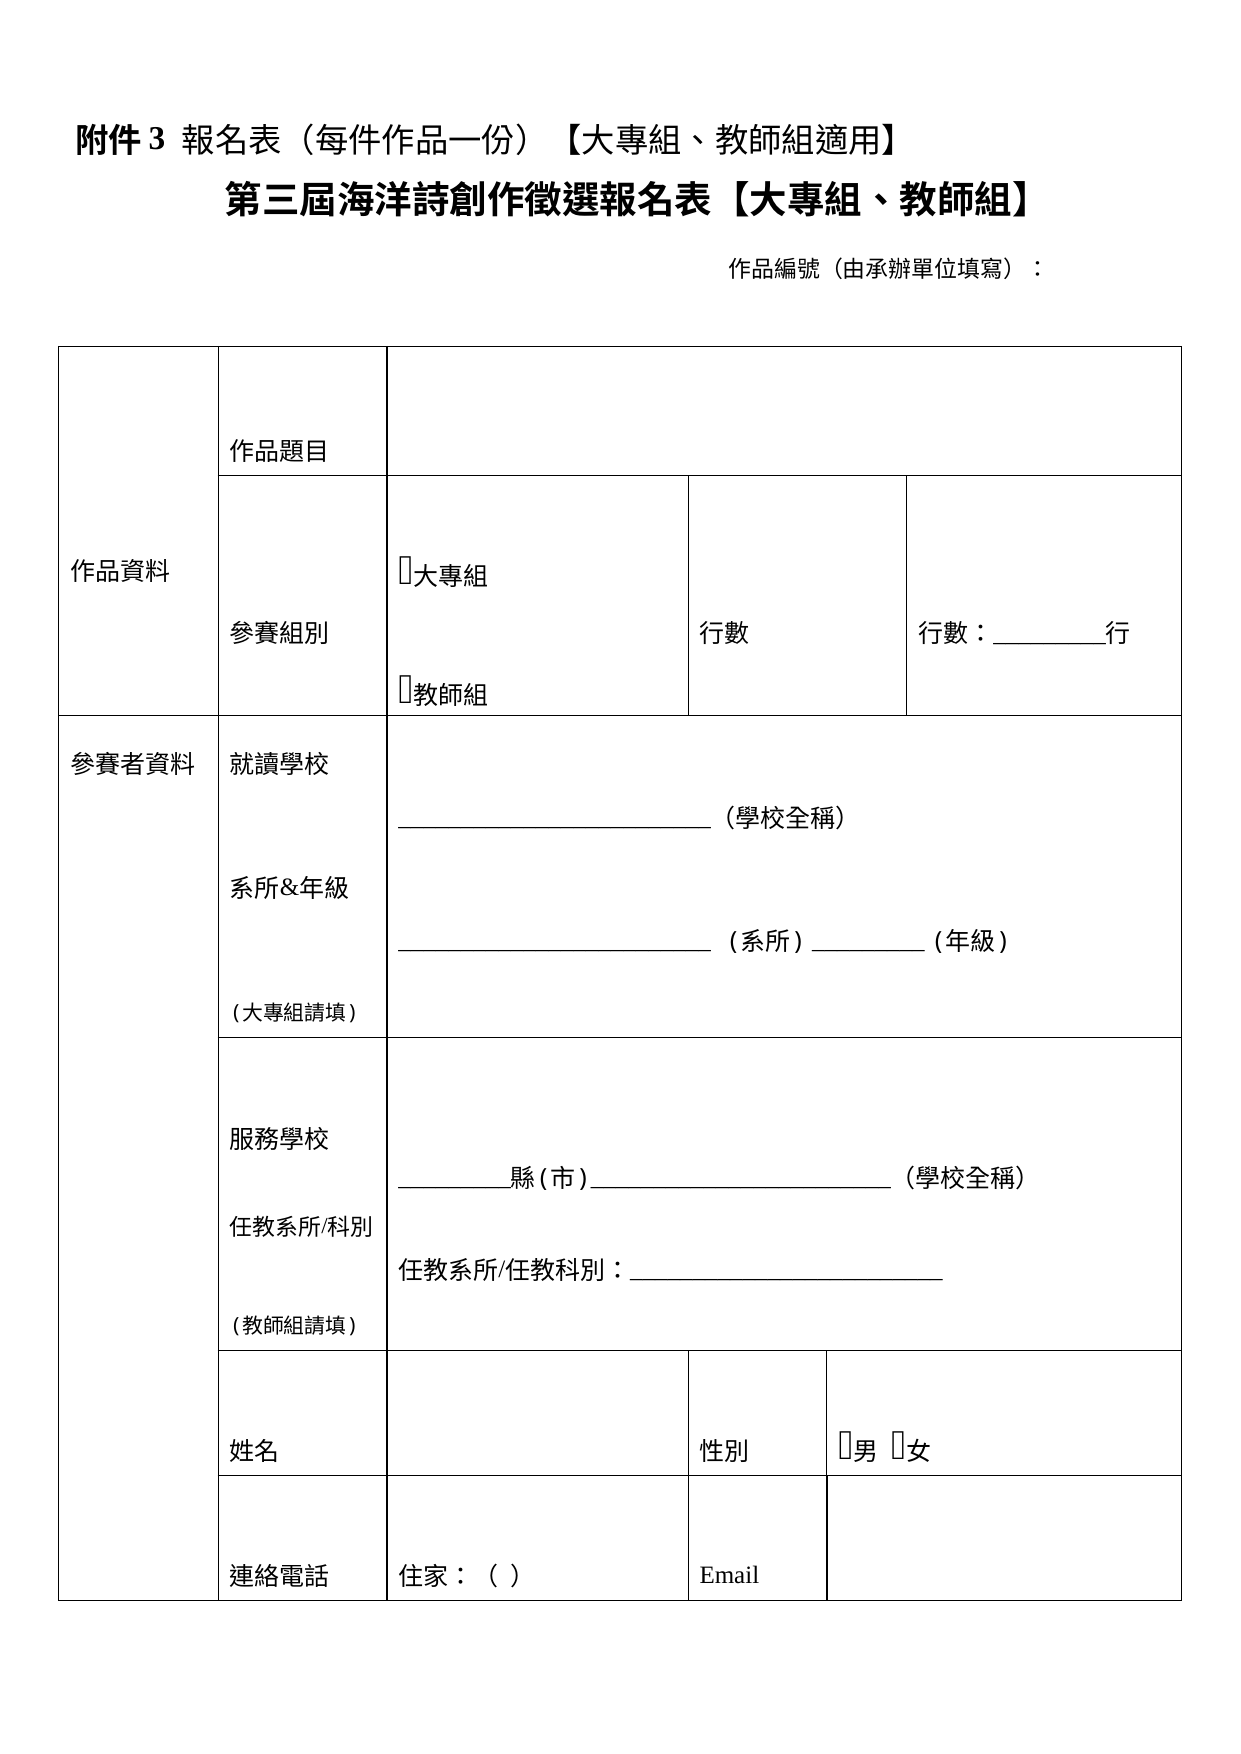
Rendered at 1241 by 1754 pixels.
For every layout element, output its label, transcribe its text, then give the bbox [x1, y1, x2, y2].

table_cell 就讀學校 系所&年級 (大專組請填) [219, 716, 386, 1037]
text 附件3 報名表（每件作品一份）【大專組、教師組適用】 [75, 96, 1165, 158]
table_header [388, 347, 1181, 475]
table_header 作品題目 [219, 347, 386, 475]
table_cell 連絡電話 [219, 1476, 386, 1600]
table_cell Email [689, 1476, 826, 1600]
table_cell _________________________（學校全稱） _________________________ (系所) _________ (年級) [388, 716, 1181, 1037]
text 作品編號（由承辦單位填寫）： [75, 234, 1106, 288]
table_cell 住家：（ ） [388, 1476, 688, 1600]
table_header 作品資料 [59, 347, 218, 714]
table_cell [828, 1476, 1181, 1600]
text 第三屆海洋詩創作徵選報名表【大專組、教師組】 [31, 177, 1240, 222]
table_cell 行數：_________行 [907, 476, 1181, 714]
table_cell [388, 1351, 688, 1475]
table_cell _________縣(市)________________________（學校全稱） 任教系所/任教科別：_________________________ [388, 1038, 1181, 1350]
table_cell 行數 [689, 476, 906, 714]
table_cell 參賽組別 [219, 476, 386, 714]
table_cell 大專組 教師組 [388, 476, 688, 714]
table_cell 性別 [689, 1351, 826, 1475]
table_cell 參賽者資料 [59, 716, 218, 1600]
table_cell 姓名 [219, 1351, 386, 1475]
table_cell 服務學校 任教系所/科別 (教師組請填) [219, 1038, 386, 1350]
table_cell 男 女 [827, 1351, 1181, 1475]
